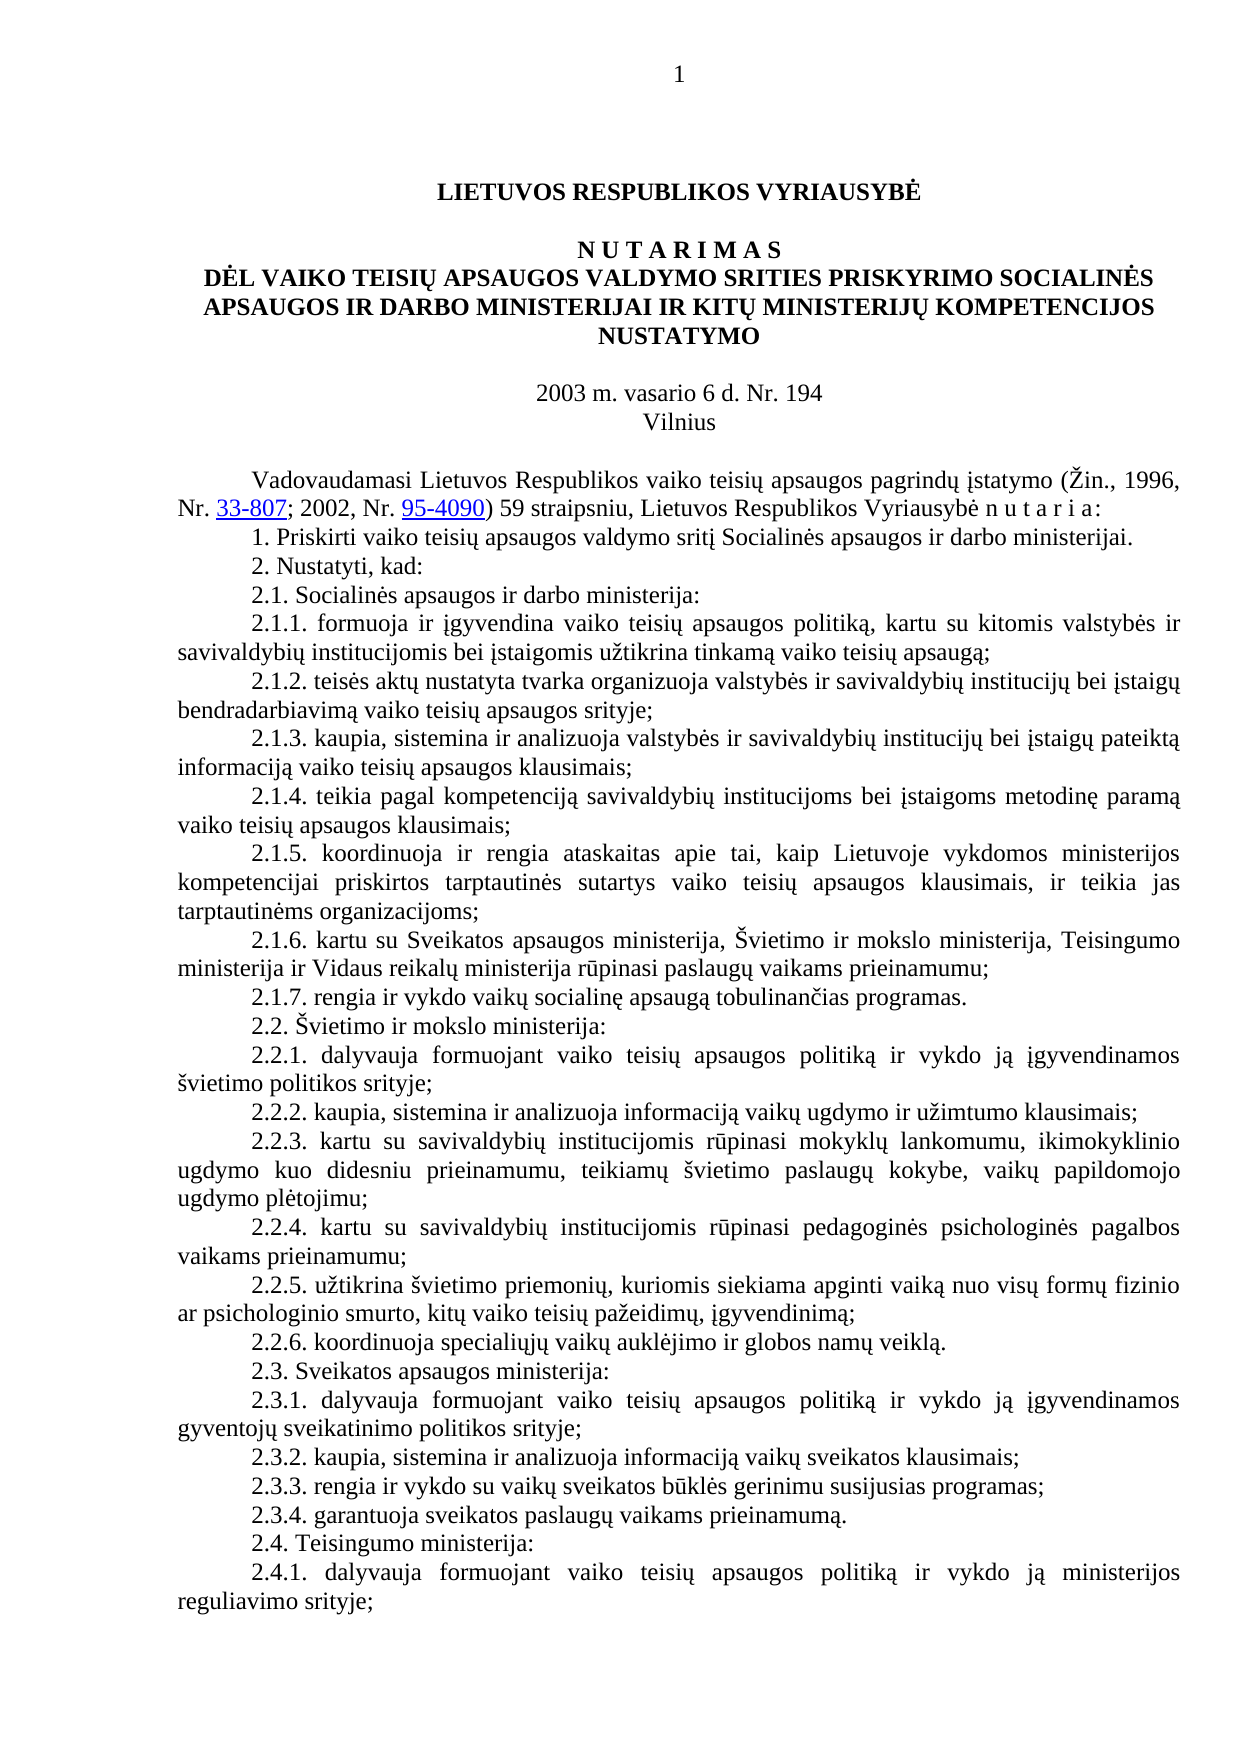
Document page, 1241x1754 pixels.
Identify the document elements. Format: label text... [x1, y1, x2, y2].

text 2.1.7. rengia ir vykdo vaikų socialinę apsaugą tobulinančias programas. [177, 982, 1181, 1011]
text 2.3. Sveikatos apsaugos ministerija: [177, 1356, 1181, 1385]
text 2003 m. vasario 6 d. Nr. 194 [177, 378, 1181, 407]
text 2.1.5. koordinuoja ir rengia ataskaitas apie tai, kaip Lietuvoje vykdomos ministerijos kompetencijai priskirtos tarptautinės sutartys vaiko teisių apsaugos klausimais, ir teikia jas tarptautinėms organizacijoms; [177, 838, 1181, 925]
text 2.2. Švietimo ir mokslo ministerija: [177, 1011, 1181, 1040]
text 2.2.1. dalyvauja formuojant vaiko teisių apsaugos politiką ir vykdo ją įgyvendinamos švietimo politikos srityje; [177, 1040, 1181, 1097]
text 2.4.1. dalyvauja formuojant vaiko teisių apsaugos politiką ir vykdo ją ministerijos reguliavimo srityje; [177, 1557, 1181, 1615]
text 1. Priskirti vaiko teisių apsaugos valdymo sritį Socialinės apsaugos ir darbo ministerijai. [177, 522, 1181, 551]
text 2.2.6. koordinuoja specialiųjų vaikų auklėjimo ir globos namų veiklą. [177, 1327, 1181, 1356]
text N U T A R I M A S [177, 235, 1181, 263]
text 2.4. Teisingumo ministerija: [177, 1528, 1181, 1557]
text 2.1.1. formuoja ir įgyvendina vaiko teisių apsaugos politiką, kartu su kitomis valstybės ir savivaldybių institucijomis bei įstaigomis užtikrina tinkamą vaiko teisių apsaugą; [177, 608, 1181, 666]
text 2.2.2. kaupia, sistemina ir analizuoja informaciją vaikų ugdymo ir užimtumo klausimais; [177, 1097, 1181, 1126]
text 2.3.4. garantuoja sveikatos paslaugų vaikams prieinamumą. [177, 1500, 1181, 1528]
text 2.2.4. kartu su savivaldybių institucijomis rūpinasi pedagoginės psichologinės pagalbos vaikams prieinamumu; [177, 1212, 1181, 1270]
text Vilnius [177, 407, 1181, 436]
text 2.2.5. užtikrina švietimo priemonių, kuriomis siekiama apginti vaiką nuo visų formų fizinio ar psichologinio smurto, kitų vaiko teisių pažeidimų, įgyvendinimą; [177, 1270, 1181, 1327]
text DĖL VAIKO TEISIŲ APSAUGOS VALDYMO SRITIES PRISKYRIMO SOCIALINĖS APSAUGOS IR DARBO MINISTERIJAI IR KITŲ MINISTERIJŲ KOMPETENCIJOS NUSTATYMO [177, 263, 1181, 350]
text 2.3.2. kaupia, sistemina ir analizuoja informaciją vaikų sveikatos klausimais; [177, 1442, 1181, 1471]
text 2.1.2. teisės aktų nustatyta tvarka organizuoja valstybės ir savivaldybių institucijų bei įstaigų bendradarbiavimą vaiko teisių apsaugos srityje; [177, 666, 1181, 723]
text LIETUVOS RESPUBLIKOS VYRIAUSYBĖ [177, 177, 1181, 206]
text 2.1.6. kartu su Sveikatos apsaugos ministerija, Švietimo ir mokslo ministerija, Teisingumo ministerija ir Vidaus reikalų ministerija rūpinasi paslaugų vaikams prieinamumu; [177, 925, 1181, 982]
text 2.1.3. kaupia, sistemina ir analizuoja valstybės ir savivaldybių institucijų bei įstaigų pateiktą informaciją vaiko teisių apsaugos klausimais; [177, 723, 1181, 781]
text Vadovaudamasi Lietuvos Respublikos vaiko teisių apsaugos pagrindų įstatymo (Žin., 1996, Nr. 33-807; 2002, Nr. 95-4090) 59 straipsniu, Lietuvos Respublikos Vyriausybė nutaria: [177, 465, 1181, 522]
text 2.2.3. kartu su savivaldybių institucijomis rūpinasi mokyklų lankomumu, ikimokyklinio ugdymo kuo didesniu prieinamumu, teikiamų švietimo paslaugų kokybe, vaikų papildomojo ugdymo plėtojimu; [177, 1126, 1181, 1212]
text 2.3.3. rengia ir vykdo su vaikų sveikatos būklės gerinimu susijusias programas; [177, 1471, 1181, 1500]
text 2.1. Socialinės apsaugos ir darbo ministerija: [177, 580, 1181, 608]
text 2.3.1. dalyvauja formuojant vaiko teisių apsaugos politiką ir vykdo ją įgyvendinamos gyventojų sveikatinimo politikos srityje; [177, 1385, 1181, 1442]
text 2. Nustatyti, kad: [177, 551, 1181, 580]
text 2.1.4. teikia pagal kompetenciją savivaldybių institucijoms bei įstaigoms metodinę paramą vaiko teisių apsaugos klausimais; [177, 781, 1181, 838]
